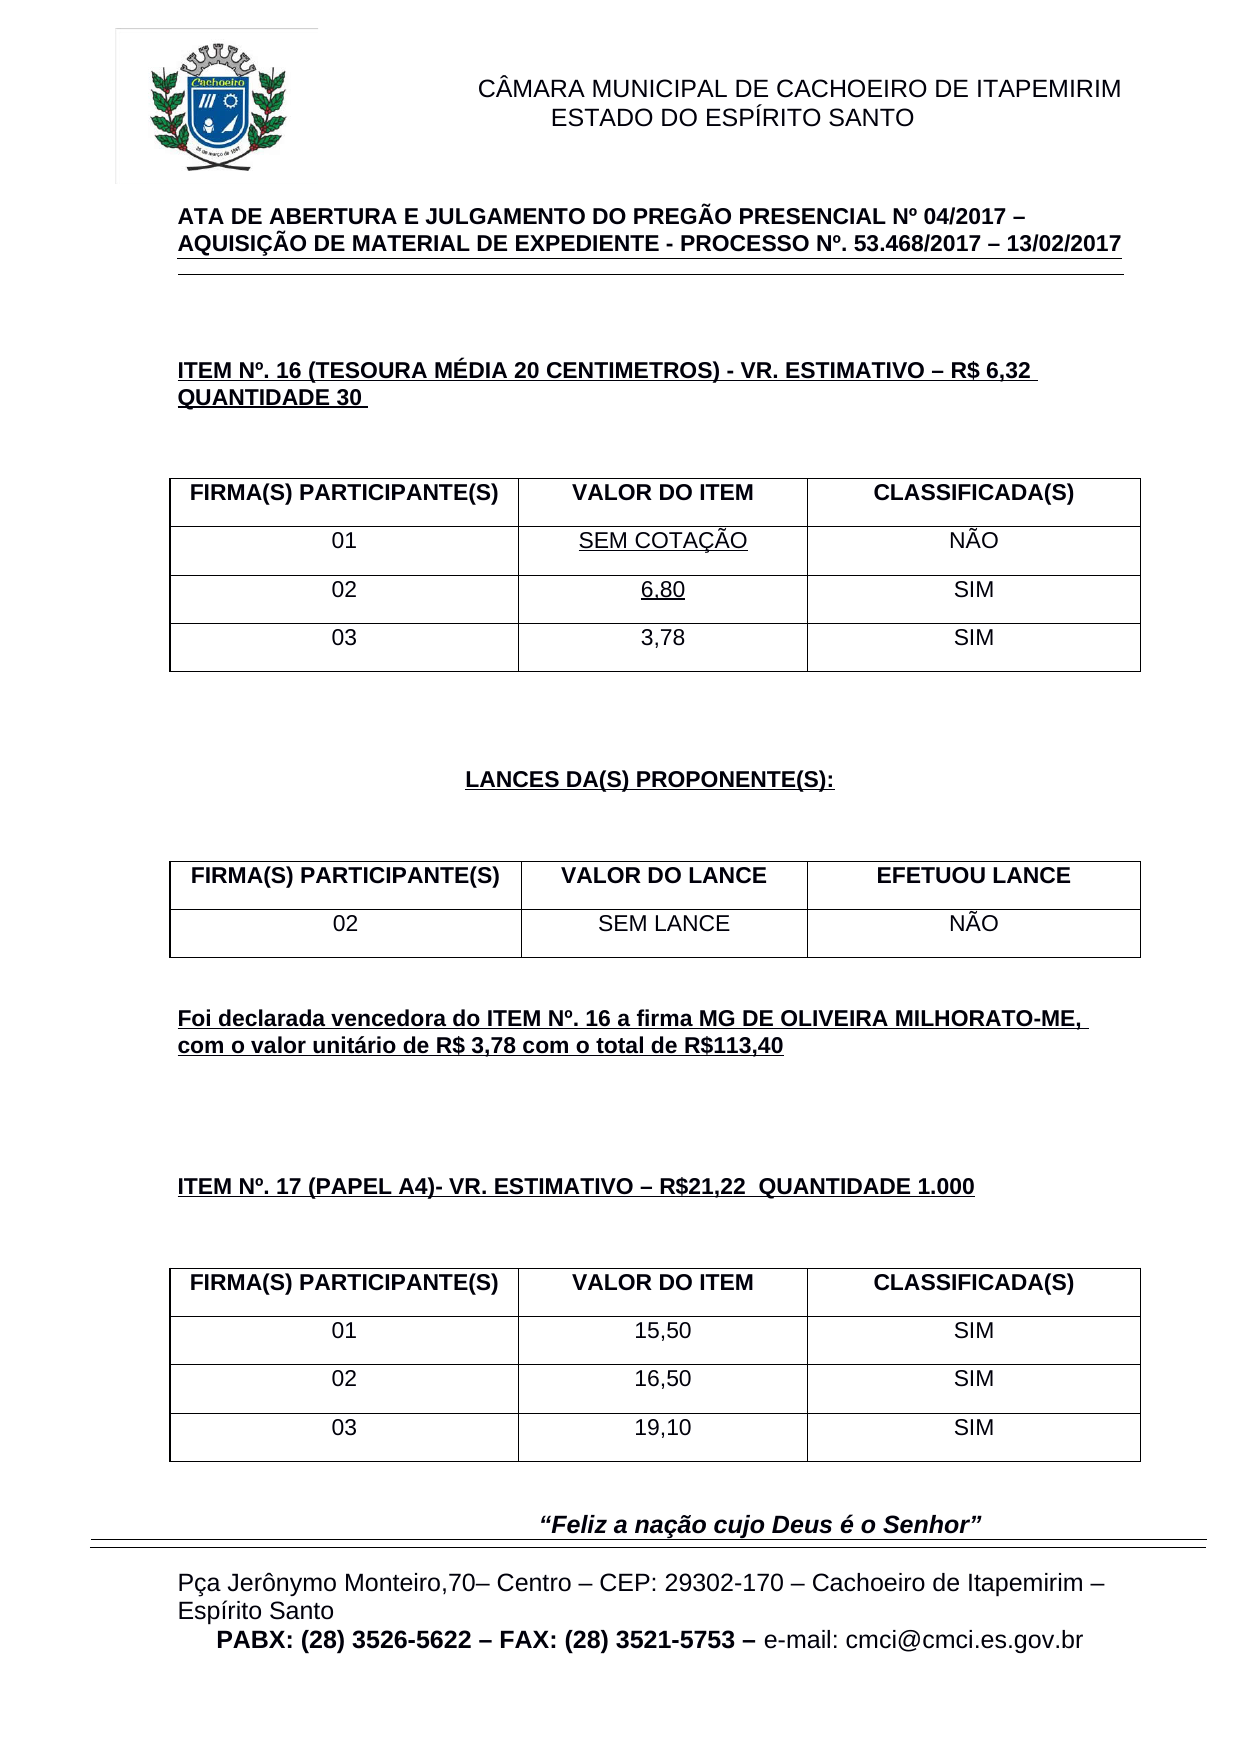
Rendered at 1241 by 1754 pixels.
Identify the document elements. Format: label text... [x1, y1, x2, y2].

table_cell 15,50 [519, 1317, 807, 1364]
table_cell 02 [171, 910, 521, 957]
text LANCES DA(S) PROPONENTE(S): [177, 766, 1122, 793]
table_header VALOR DO LANCE [522, 862, 807, 909]
table_cell SIM [808, 1365, 1140, 1412]
table_cell 03 [171, 1414, 518, 1461]
table_cell 3,78 [519, 624, 807, 671]
table_header CLASSIFICADA(S) [808, 479, 1140, 526]
picture [116, 28, 321, 186]
table_header FIRMA(S) PARTICIPANTE(S) [171, 479, 518, 526]
table_cell SEM COTAÇÃO [519, 527, 807, 574]
table_cell 6,80 [519, 576, 807, 623]
text ITEM Nº. 17 (PAPEL A4)- VR. ESTIMATIVO – R$21,22 QUANTIDADE 1.000 [177, 1173, 1122, 1200]
table_cell NÃO [808, 910, 1140, 957]
table_cell NÃO [808, 527, 1140, 574]
table_header VALOR DO ITEM [519, 479, 807, 526]
table_header FIRMA(S) PARTICIPANTE(S) [171, 1269, 518, 1316]
table_header CLASSIFICADA(S) [808, 1269, 1140, 1316]
table_cell 16,50 [519, 1365, 807, 1412]
table_header FIRMA(S) PARTICIPANTE(S) [171, 862, 521, 909]
text ITEM Nº. 16 (TESOURA MÉDIA 20 CENTIMETROS) - VR. ESTIMATIVO – R$ 6,32 QUANTIDADE 30 [177, 357, 1122, 410]
table_header VALOR DO ITEM [519, 1269, 807, 1316]
table_cell 03 [171, 624, 518, 671]
table_cell 01 [171, 1317, 518, 1364]
table_cell SIM [808, 576, 1140, 623]
table_cell 19,10 [519, 1414, 807, 1461]
table_header EFETUOU LANCE [808, 862, 1140, 909]
table_cell 02 [171, 576, 518, 623]
text Foi declarada vencedora do ITEM Nº. 16 a firma MG DE OLIVEIRA MILHORATO-ME, com o valor unitário de R$ 3,78 com o total de R$113,40 [177, 1005, 1122, 1058]
table_cell 02 [171, 1365, 518, 1412]
table_cell SIM [808, 624, 1140, 671]
table_cell SEM LANCE [522, 910, 807, 957]
table_cell SIM [808, 1317, 1140, 1364]
table_cell 01 [171, 527, 518, 574]
table_cell SIM [808, 1414, 1140, 1461]
